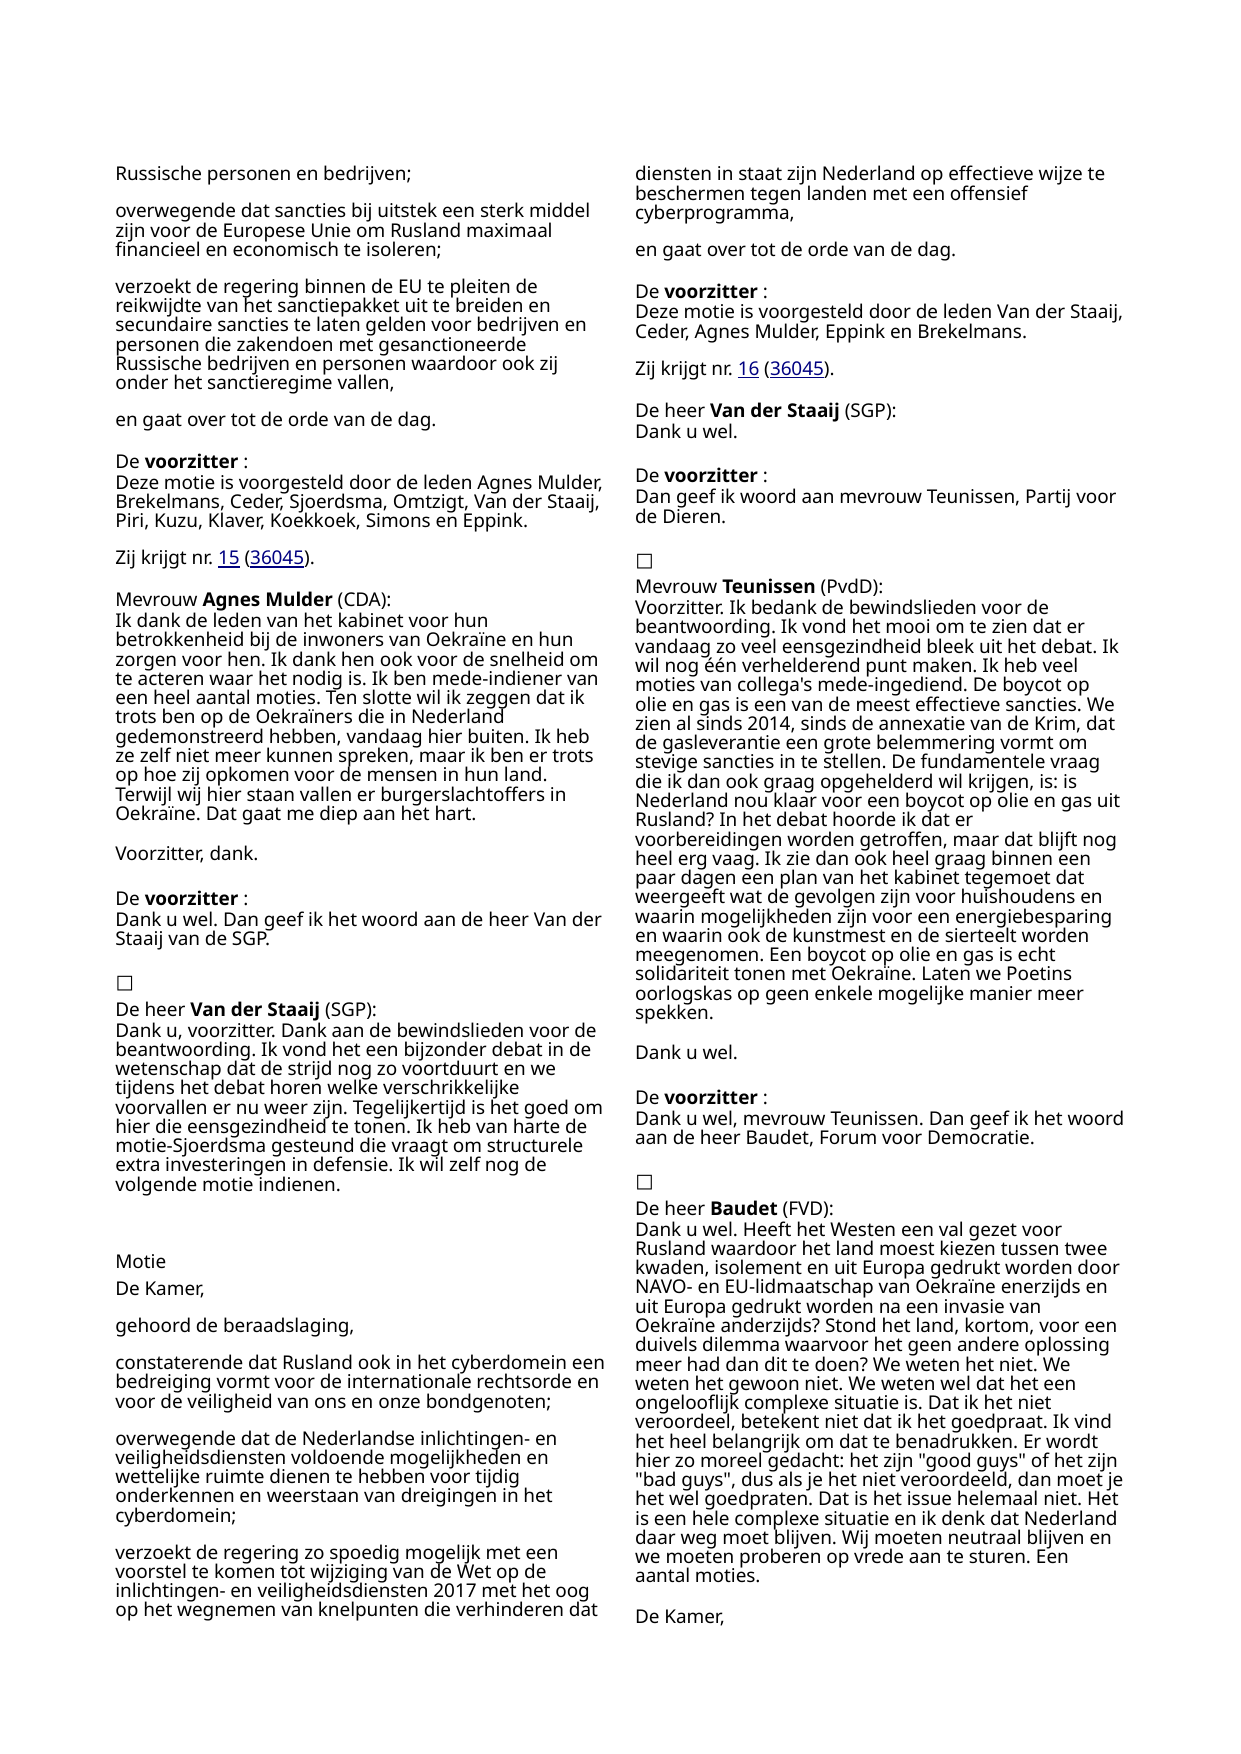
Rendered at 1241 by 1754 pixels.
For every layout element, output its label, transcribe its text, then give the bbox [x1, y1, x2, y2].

text constaterende dat Rusland ook in het cyberdomein een bedreiging vormt voor de internationale rechtsorde en voor de veiligheid van ons en onze bondgenoten; [115, 1354, 605, 1412]
text Dan geef ik woord aan mevrouw Teunissen, Partij voor de Dieren. [635, 488, 1125, 527]
text ⬜ [635, 1169, 1125, 1195]
text De Kamer, [115, 1280, 605, 1299]
text De heer Van der Staaij (SGP): [115, 996, 605, 1022]
text Zij krijgt nr. 15 (36045). [115, 549, 605, 569]
text Dank u wel, mevrouw Teunissen. Dan geef ik het woord aan de heer Baudet, Forum voor Democratie. [635, 1110, 1125, 1148]
text De heer Van der Staaij (SGP): [635, 397, 1125, 423]
text De Kamer, [635, 1608, 1125, 1627]
text Dank u wel. Dan geef ik het woord aan de heer Van der Staaij van de SGP. [115, 911, 605, 949]
text De heer Baudet (FVD): [635, 1195, 1125, 1221]
text overwegende dat de Nederlandse inlichtingen- en veiligheidsdiensten voldoende mogelijkheden en wettelijke ruimte dienen te hebben voor tijdig onderkennen en weerstaan van dreigingen in het cyberdomein; [115, 1429, 605, 1526]
text Mevrouw Teunissen (PvdD): [635, 573, 1125, 599]
text Ik dank de leden van het kabinet voor hun betrokkenheid bij de inwoners van Oekraïne en hun zorgen voor hen. Ik dank hen ook voor de snelheid om te acteren waar het nodig is. Ik ben mede-indiener van een heel aantal moties. Ten slotte wil ik zeggen dat ik trots ben op de Oekraïners die in Nederland gedemonstreerd hebben, vandaag hier buiten. Ik heb ze zelf niet meer kunnen spreken, maar ik ben er trots op hoe zij opkomen voor de mensen in hun land. Terwijl wij hier staan vallen er burgerslachtoffers in Oekraïne. Dat gaat me diep aan het hart. [115, 612, 605, 824]
text verzoekt de regering zo spoedig mogelijk met een voorstel te komen tot wijziging van de Wet op de inlichtingen- en veiligheidsdiensten 2017 met het oog op het wegnemen van knelpunten die verhinderen dat [115, 1544, 605, 1621]
text De voorzitter : [115, 448, 605, 474]
text Deze motie is voorgesteld door de leden Van der Staaij, Ceder, Agnes Mulder, Eppink en Brekelmans. [635, 303, 1125, 342]
text De voorzitter : [635, 278, 1125, 303]
text ⬜ [635, 548, 1125, 573]
text Voorzitter. Ik bedank de bewindslieden voor de beantwoording. Ik vond het mooi om te zien dat er vandaag zo veel eensgezindheid bleek uit het debat. Ik wil nog één verhelderend punt maken. Ik heb veel moties van collega's mede-ingediend. De boycot op olie en gas is een van de meest effectieve sancties. We zien al sinds 2014, sinds de annexatie van de Krim, dat de gasleverantie een grote belemmering vormt om stevige sancties in te stellen. De fundamentele vraag die ik dan ook graag opgehelderd wil krijgen, is: is Nederland nou klaar voor een boycot op olie en gas uit Rusland? In het debat hoorde ik dat er voorbereidingen worden getroffen, maar dat blijft nog heel erg vaag. Ik zie dan ook heel graag binnen een paar dagen een plan van het kabinet tegemoet dat weergeeft wat de gevolgen zijn voor huishoudens en waarin mogelijkheden zijn voor een energiebesparing en waarin ook de kunstmest en de sierteelt worden meegenomen. Een boycot op olie en gas is echt solidariteit tonen met Oekraïne. Laten we Poetins oorlogskas op geen enkele mogelijke manier meer spekken. [635, 599, 1125, 1023]
text ⬜ [115, 970, 605, 996]
text Russische personen en bedrijven; [115, 165, 605, 184]
text Voorzitter, dank. [115, 845, 605, 864]
text diensten in staat zijn Nederland op effectieve wijze te beschermen tegen landen met een offensief cyberprogramma, [635, 165, 1125, 223]
text De voorzitter : [635, 463, 1125, 488]
text gehoord de beraadslaging, [115, 1317, 605, 1336]
text Dank u wel. [635, 1044, 1125, 1063]
text en gaat over tot de orde van de dag. [115, 411, 605, 430]
text Motie [115, 1248, 605, 1274]
text De voorzitter : [115, 885, 605, 911]
text Dank u, voorzitter. Dank aan de bewindslieden voor de beantwoording. Ik vond het een bijzonder debat in de wetenschap dat de strijd nog zo voortduurt en we tijdens het debat horen welke verschrikkelijke voorvallen er nu weer zijn. Tegelijkertijd is het goed om hier die eensgezindheid te tonen. Ik heb van harte de motie-Sjoerdsma gesteund die vraagt om structurele extra investeringen in defensie. Ik wil zelf nog de volgende motie indienen. [115, 1022, 605, 1195]
text Deze motie is voorgesteld door de leden Agnes Mulder, Brekelmans, Ceder, Sjoerdsma, Omtzigt, Van der Staaij, Piri, Kuzu, Klaver, Koekkoek, Simons en Eppink. [115, 474, 605, 532]
text Zij krijgt nr. 16 (36045). [635, 360, 1125, 379]
text verzoekt de regering binnen de EU te pleiten de reikwijdte van het sanctiepakket uit te breiden en secundaire sancties te laten gelden voor bedrijven en personen die zakendoen met gesanctioneerde Russische bedrijven en personen waardoor ook zij onder het sanctieregime vallen, [115, 278, 605, 393]
text en gaat over tot de orde van de dag. [635, 241, 1125, 260]
text Mevrouw Agnes Mulder (CDA): [115, 586, 605, 612]
text overwegende dat sancties bij uitstek een sterk middel zijn voor de Europese Unie om Rusland maximaal financieel en economisch te isoleren; [115, 202, 605, 260]
text Dank u wel. [635, 423, 1125, 442]
text De voorzitter : [635, 1084, 1125, 1110]
text Dank u wel. Heeft het Westen een val gezet voor Rusland waardoor het land moest kiezen tussen twee kwaden, isolement en uit Europa gedrukt worden door NAVO- en EU-lidmaatschap van Oekraïne enerzijds en uit Europa gedrukt worden na een invasie van Oekraïne anderzijds? Stond het land, kortom, voor een duivels dilemma waarvoor het geen andere oplossing meer had dan dit te doen? We weten het niet. We weten het gewoon niet. We weten wel dat het een ongelooflijk complexe situatie is. Dat ik het niet veroordeel, betekent niet dat ik het goedpraat. Ik vind het heel belangrijk om dat te benadrukken. Er wordt hier zo moreel gedacht: het zijn "good guys" of het zijn "bad guys", dus als je het niet veroordeeld, dan moet je het wel goedpraten. Dat is het issue helemaal niet. Het is een hele complexe situatie en ik denk dat Nederland daar weg moet blijven. Wij moeten neutraal blijven en we moeten proberen op vrede aan te sturen. Een aantal moties. [635, 1221, 1125, 1587]
